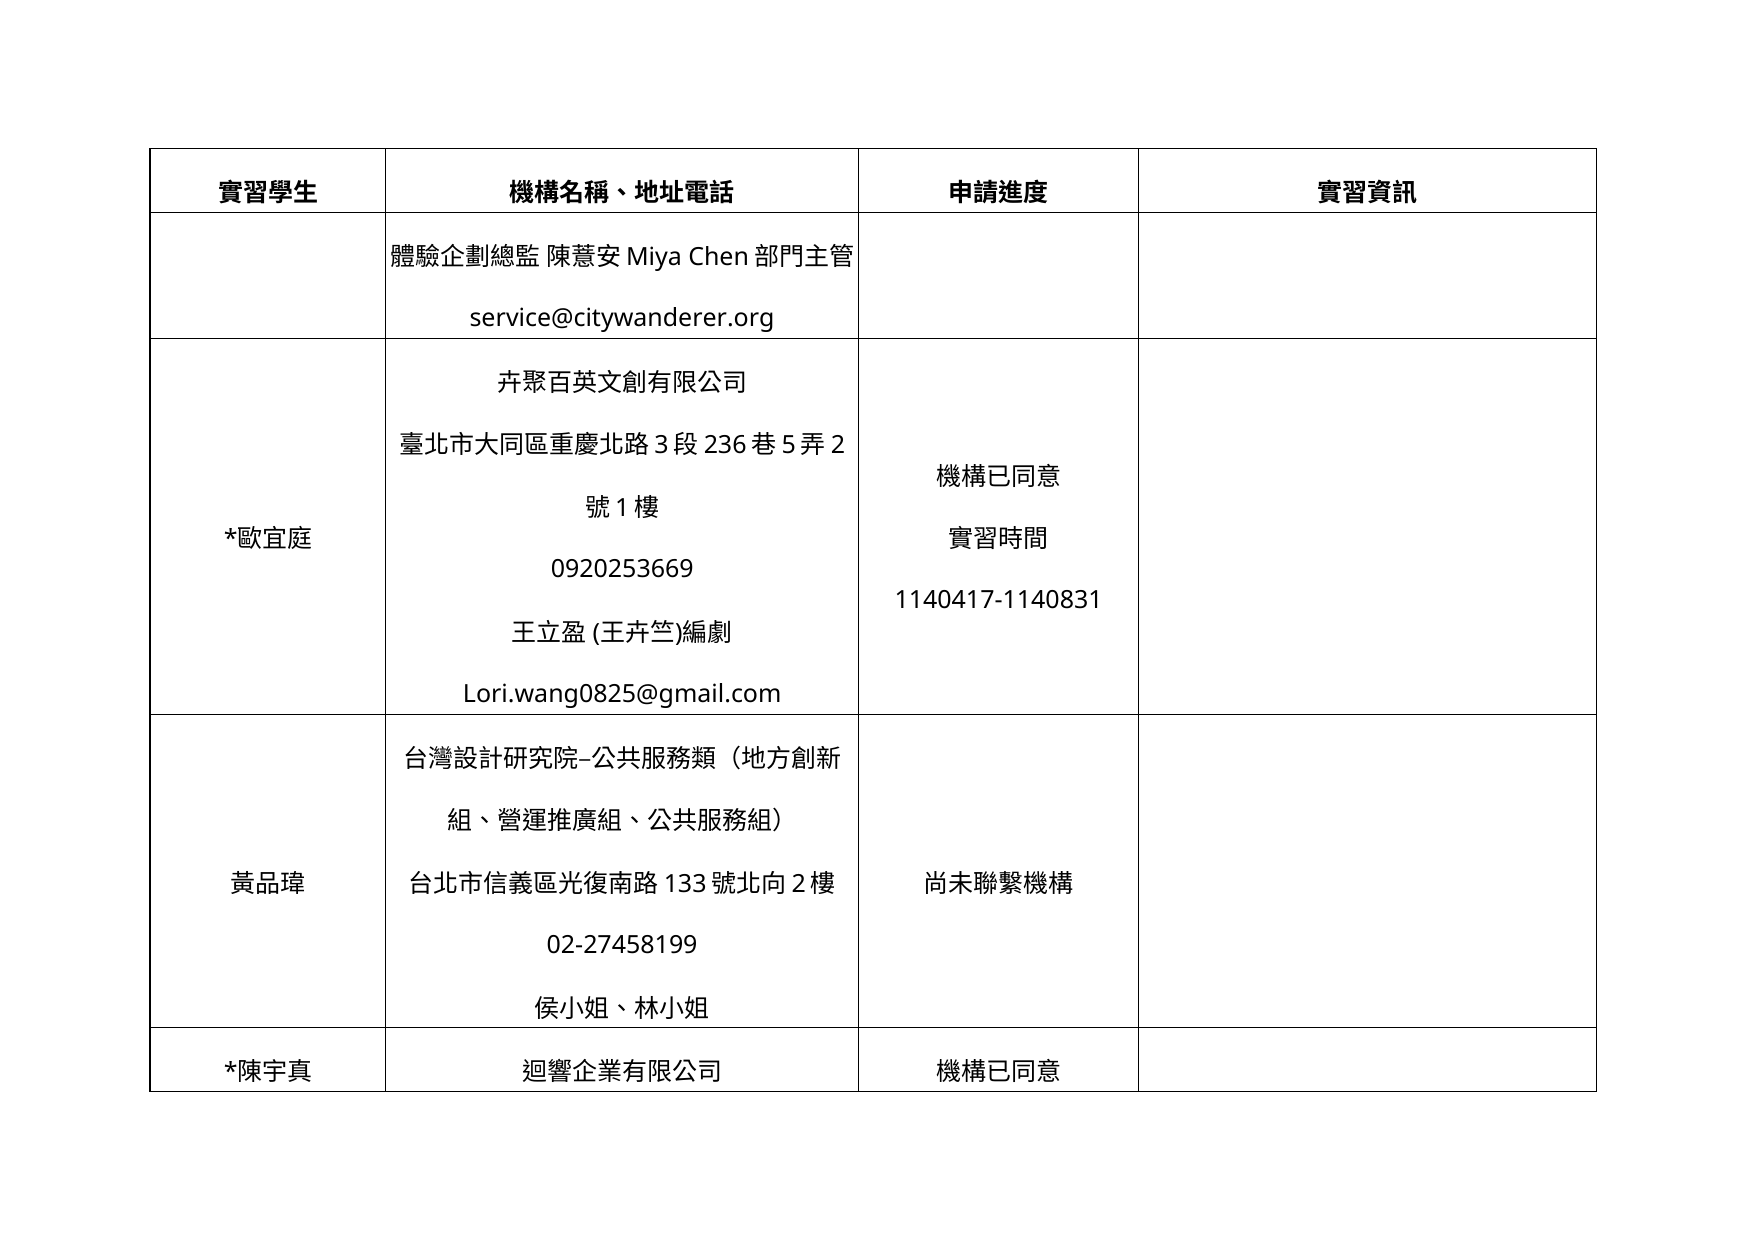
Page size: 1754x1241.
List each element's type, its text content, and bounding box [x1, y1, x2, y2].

table_cell [859, 213, 1138, 338]
table_cell 台灣設計研究院–公共服務類（地方創新組、營運推廣組、公共服務組） 台北市信義區光復南路133號北向2樓 02-27458199 侯小姐、林小姐 [386, 715, 858, 1027]
table_cell [1139, 715, 1596, 1027]
table_cell 體驗企劃總監 陳薏安Miya Chen部門主管 service@citywanderer.org [386, 213, 858, 338]
table_header 機構名稱、地址電話 [386, 149, 858, 212]
table_cell 機構已同意 [859, 1028, 1138, 1091]
table_header 實習資訊 [1139, 149, 1596, 212]
table_cell [1139, 213, 1596, 338]
table_cell [151, 213, 385, 338]
table_cell [1139, 1028, 1596, 1091]
table_header 申請進度 [859, 149, 1138, 212]
table_cell 機構已同意 實習時間 1140417-1140831 [859, 339, 1138, 714]
table_cell 卉聚百英文創有限公司 臺北市大同區重慶北路3段236巷5弄2號1樓 0920253669 王立盈 (王卉竺)編劇 Lori.wang0825@gmail.com [386, 339, 858, 714]
table_cell *陳宇真 [151, 1028, 385, 1091]
table_header 實習學生 [151, 149, 385, 212]
table_cell [1139, 339, 1596, 714]
table_cell 尚未聯繫機構 [859, 715, 1138, 1027]
table_cell 黃品瑋 [151, 715, 385, 1027]
table_cell 迴響企業有限公司 [386, 1028, 858, 1091]
table_cell *歐宜庭 [151, 339, 385, 714]
